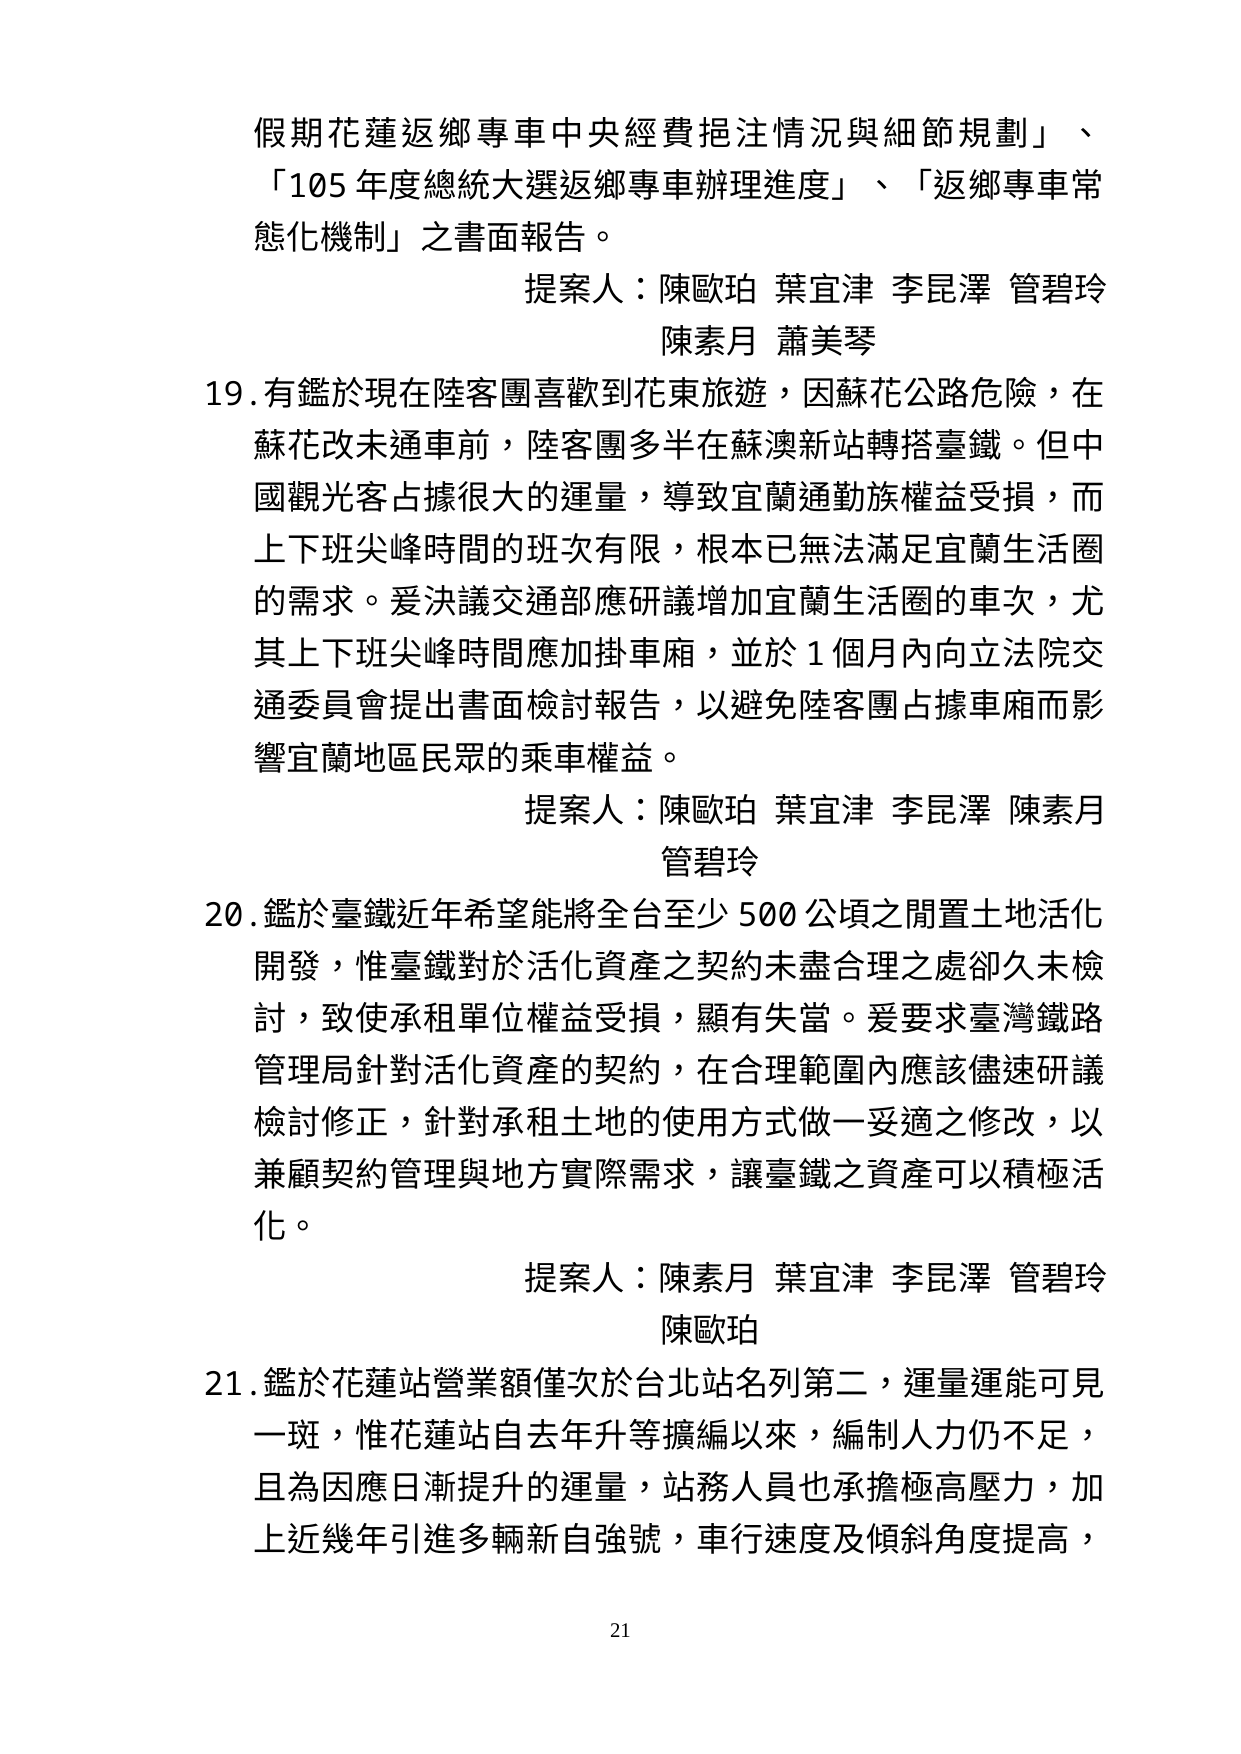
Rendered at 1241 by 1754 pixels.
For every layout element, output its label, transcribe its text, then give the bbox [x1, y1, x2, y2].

text 提案人：陳歐珀 葉宜津 李昆澤 陳素月管碧玲 [524, 780, 1119, 884]
text 19.有鑑於現在陸客團喜歡到花東旅遊，因蘇花公路危險，在蘇花改未通車前，陸客團多半在蘇澳新站轉搭臺鐵。但中國觀光客占據很大的運量，導致宜蘭通勤族權益受損，而上下班尖峰時間的班次有限，根本已無法滿足宜蘭生活圈的需求。爰決議交通部應研議增加宜蘭生活圈的車次，尤其上下班尖峰時間應加掛車廂，並於1個月內向立法院交通委員會提出書面檢討報告，以避免陸客團占據車廂而影響宜蘭地區民眾的乘車權益。 [203, 364, 1104, 780]
text 提案人：陳歐珀 葉宜津 李昆澤 管碧玲陳素月 蕭美琴 [524, 259, 1119, 364]
text 20.鑑於臺鐵近年希望能將全台至少500公頃之閒置土地活化開發，惟臺鐵對於活化資產之契約未盡合理之處卻久未檢討，致使承租單位權益受損，顯有失當。爰要求臺灣鐵路管理局針對活化資產的契約，在合理範圍內應該儘速研議檢討修正，針對承租土地的使用方式做一妥適之修改，以兼顧契約管理與地方實際需求，讓臺鐵之資產可以積極活化。 [203, 884, 1104, 1249]
text 假期花蓮返鄉專車中央經費挹注情況與細節規劃」、「105年度總統大選返鄉專車辦理進度」、「返鄉專車常態化機制」之書面報告。 [203, 103, 1104, 259]
text 提案人：陳素月 葉宜津 李昆澤 管碧玲陳歐珀 [524, 1249, 1119, 1353]
text 21.鑑於花蓮站營業額僅次於台北站名列第二，運量運能可見一斑，惟花蓮站自去年升等擴編以來，編制人力仍不足，且為因應日漸提升的運量，站務人員也承擔極高壓力，加上近幾年引進多輛新自強號，車行速度及傾斜角度提高，花東段鐵路大部分未設圍籬等等問題，使得行車風險提升，若無法有效控管司機及隨車人員的超時加班工時情況，恐不僅造成員工過勞，更將危及旅客安全。爰建請臺灣鐵路管理局除儘速補足缺額外，允宜妥善運用退休員工協會之人力，協處站務及車站周邊設施維護工作，並於各車站規劃志工休息空間，以紓解編制人力不足之困境。 [203, 1353, 1104, 1562]
